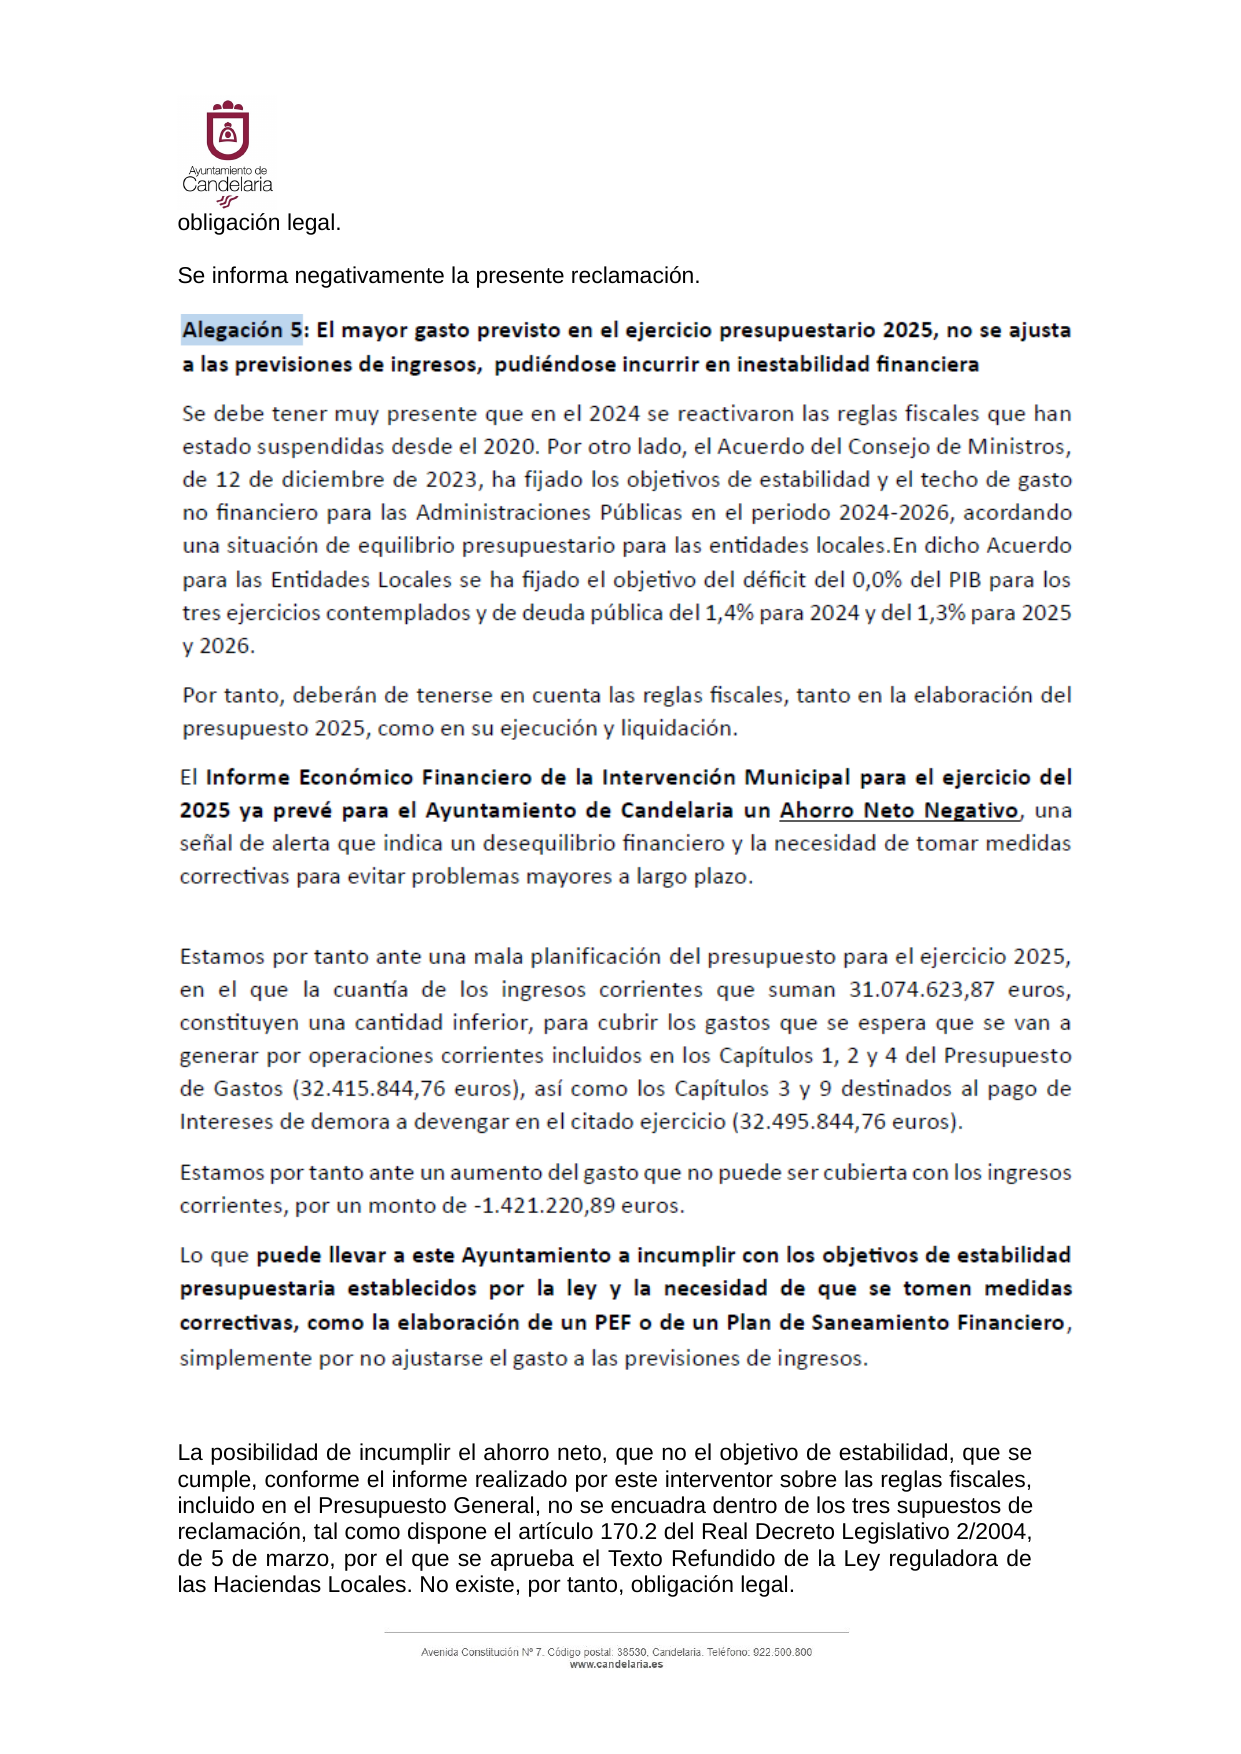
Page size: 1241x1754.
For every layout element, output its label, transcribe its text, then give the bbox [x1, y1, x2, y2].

text La posibilidad de incumplir el ahorro neto, que no el objetivo de estabilidad, que se cumple, conforme el informe realizado por este interventor sobre las reglas fiscales, incluido en el Presupuesto General, no se encuadra dentro de los tres supuestos de reclamación, tal como dispone el artículo 170.2 del Real Decreto Legislativo 2/2004, de 5 de marzo, por el que se aprueba el Texto Refundido de la Ley reguladora de las Haciendas Locales. No existe, por tanto, obligación legal. [177, 1439, 1033, 1597]
text Se informa negativamente la presente reclamación. [177, 262, 1033, 288]
text obligación legal. [177, 209, 1033, 236]
